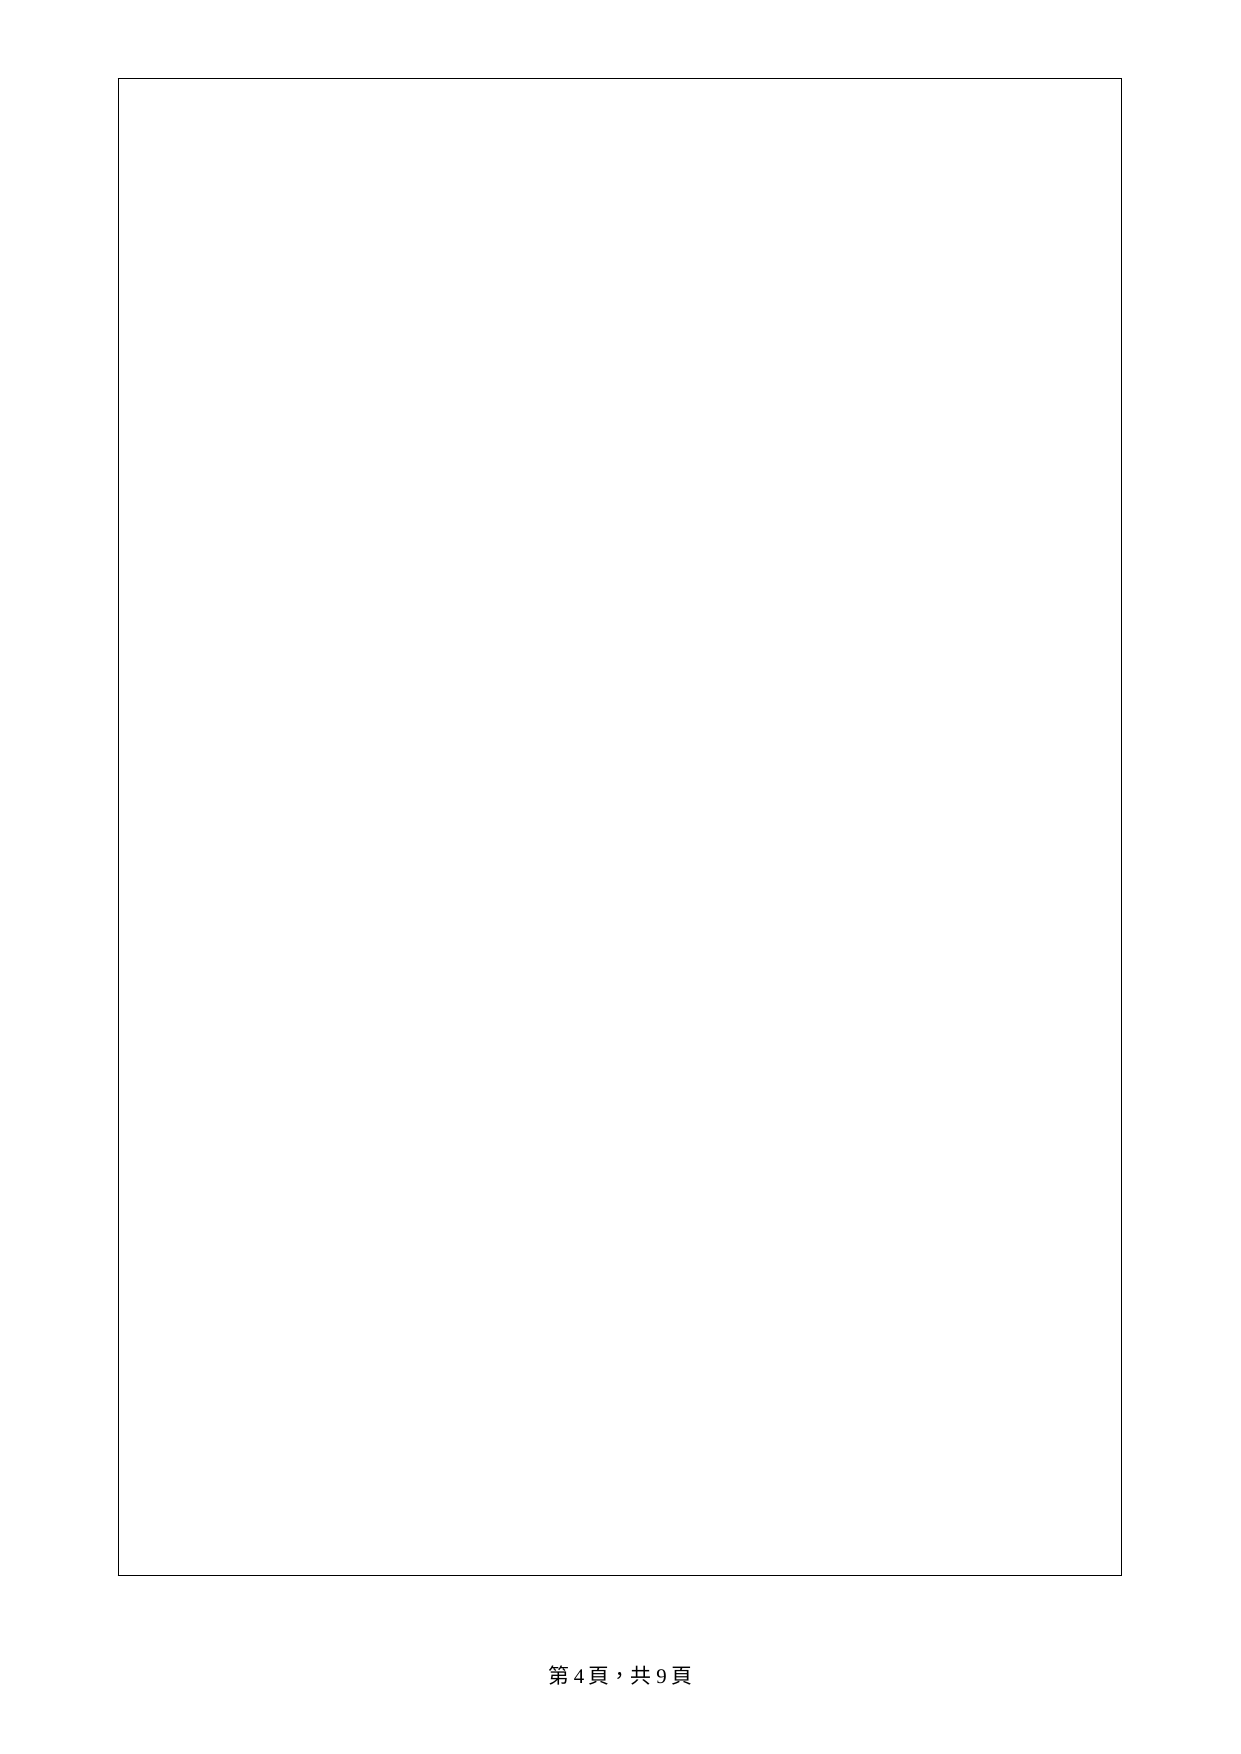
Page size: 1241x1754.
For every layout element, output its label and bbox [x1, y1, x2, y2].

table_header [119, 79, 1121, 1575]
